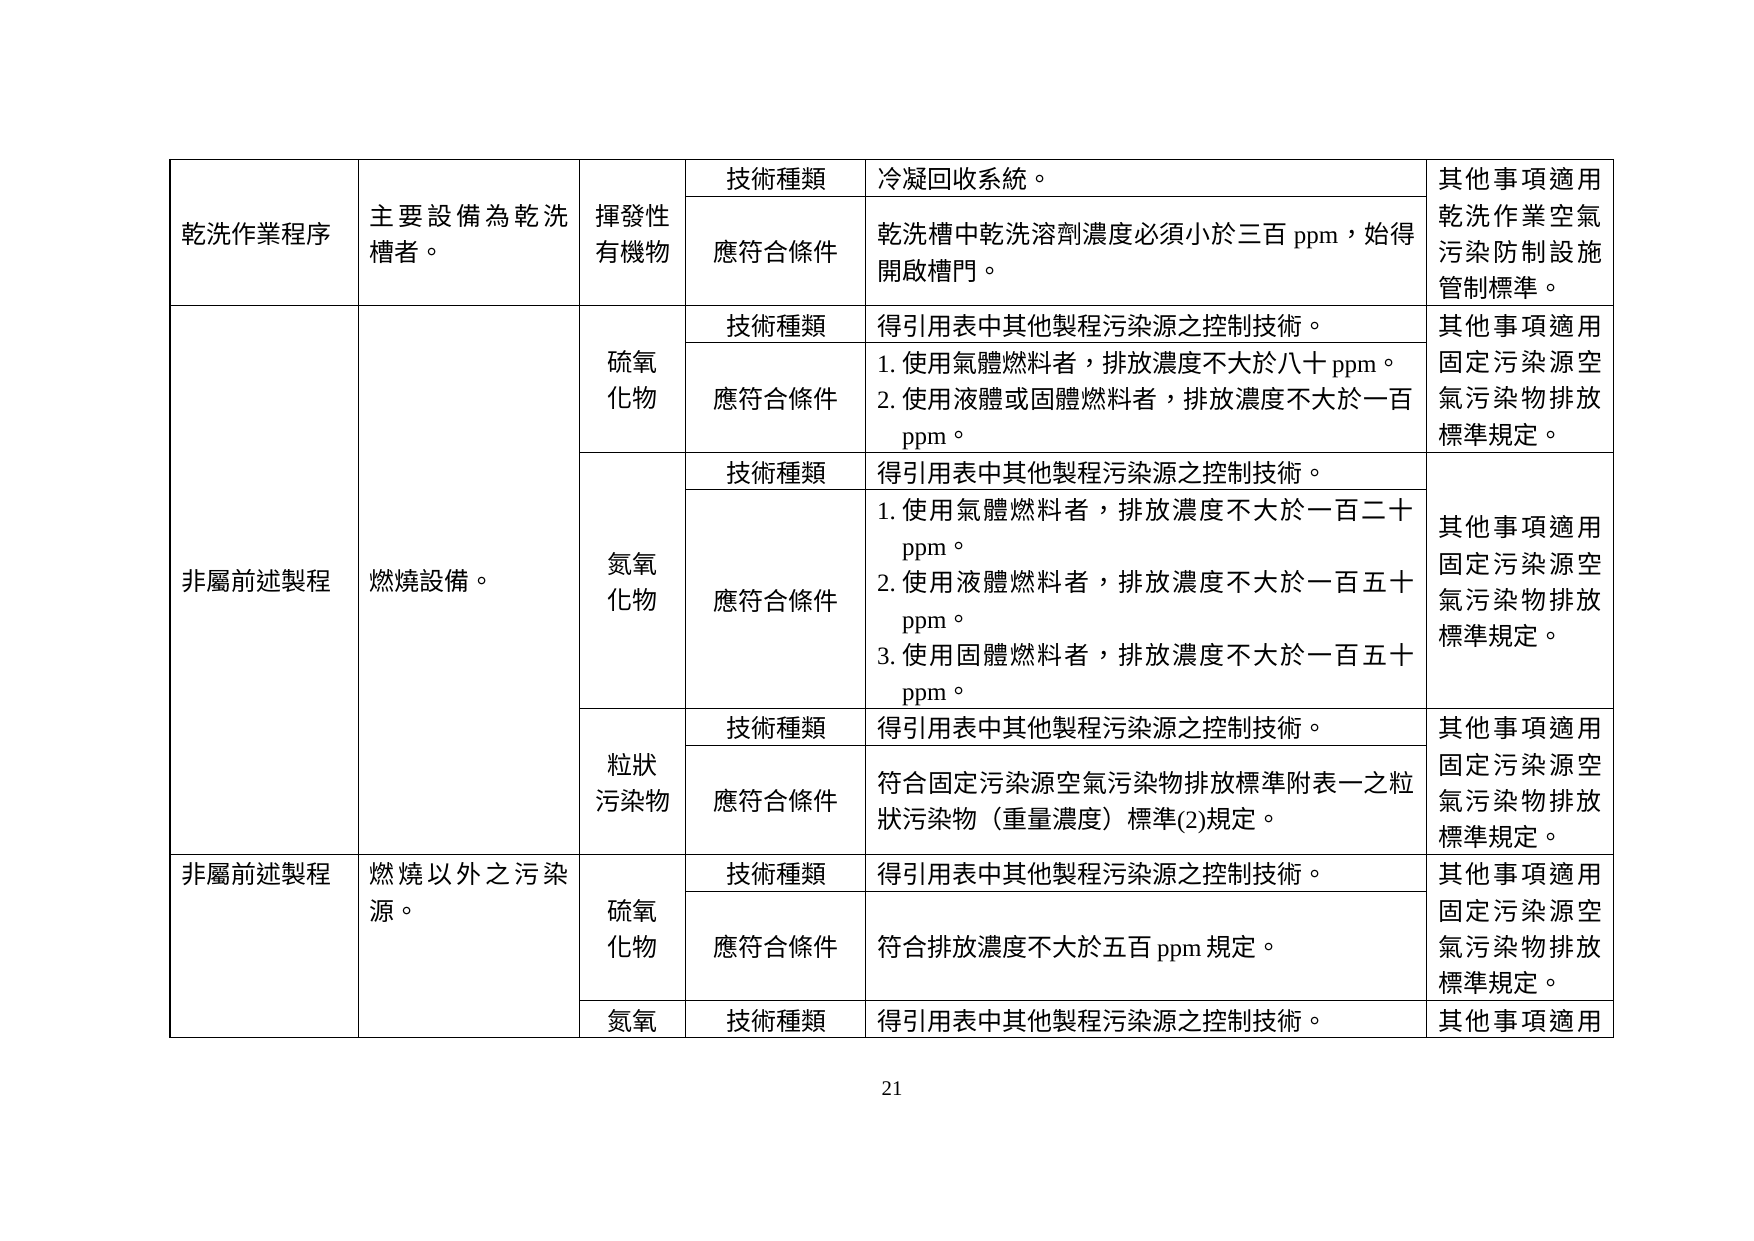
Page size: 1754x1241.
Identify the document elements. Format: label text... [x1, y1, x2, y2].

table_cell 技術種類 [686, 453, 865, 489]
table_cell 非屬前述製程 [171, 306, 358, 854]
table_cell 冷凝回收系統。 [866, 160, 1426, 196]
table_cell 應符合條件 [686, 197, 865, 305]
table_cell 其他事項適用固定污染源空氣污染物排放標準規定。 [1427, 453, 1613, 708]
table_cell 技術種類 [686, 306, 865, 342]
table_cell 燃燒以外之污染源。 [359, 855, 579, 1037]
table_cell 其他事項適用固定污染源空氣污染物排放標準規定。 [1427, 306, 1613, 452]
table_cell 技術種類 [686, 855, 865, 891]
table_cell 主要設備為乾洗槽者。 [359, 160, 579, 305]
table_cell 符合固定污染源空氣污染物排放標準附表一之粒狀污染物（重量濃度）標準(2)規定。 [866, 746, 1426, 854]
table_cell 應符合條件 [686, 490, 865, 708]
table_cell 燃燒設備。 [359, 306, 579, 854]
table_cell 氮氧 化物 [580, 453, 685, 708]
table_cell 揮發性有機物 [580, 160, 685, 305]
table_cell 得引用表中其他製程污染源之控制技術。 [866, 709, 1426, 745]
table_cell 1. 使用氣體燃料者，排放濃度不大於八十ppm。 2. 使用液體或固體燃料者，排放濃度不大於一百ppm。 [866, 343, 1426, 452]
table_cell 其他事項適用乾洗作業空氣污染防制設施管制標準。 [1427, 160, 1613, 305]
table_cell 其他事項適用固定污染源空氣污染物排放標準規定。 [1427, 709, 1613, 854]
table_cell 技術種類 [686, 1001, 865, 1037]
table_cell 其他事項適用固定污染源空氣污染物排放標準規定。 [1427, 855, 1613, 1000]
table_cell 1. 使用氣體燃料者，排放濃度不大於一百二十ppm。 2. 使用液體燃料者，排放濃度不大於一百五十ppm。 3. 使用固體燃料者，排放濃度不大於一百五十ppm。 [866, 490, 1426, 708]
table_cell 非屬前述製程 [171, 855, 358, 1037]
table_cell 得引用表中其他製程污染源之控制技術。 [866, 306, 1426, 342]
table_cell 應符合條件 [686, 343, 865, 452]
table_cell 得引用表中其他製程污染源之控制技術。 [866, 1001, 1426, 1037]
table_cell 乾洗作業程序 [171, 160, 358, 305]
table_cell 符合排放濃度不大於五百ppm規定。 [866, 892, 1426, 1000]
table_cell 得引用表中其他製程污染源之控制技術。 [866, 855, 1426, 891]
table_cell 乾洗槽中乾洗溶劑濃度必須小於三百ppm，始得開啟槽門。 [866, 197, 1426, 305]
table_cell 應符合條件 [686, 892, 865, 1000]
table_cell 粒狀 污染物 [580, 709, 685, 854]
table_cell 其他事項適用 [1427, 1001, 1613, 1037]
table_cell 氮氧 [580, 1001, 685, 1037]
table_cell 得引用表中其他製程污染源之控制技術。 [866, 453, 1426, 489]
table_cell 硫氧 化物 [580, 306, 685, 452]
table_cell 技術種類 [686, 709, 865, 745]
table_cell 硫氧 化物 [580, 855, 685, 1000]
table_cell 應符合條件 [686, 746, 865, 854]
table_cell 技術種類 [686, 160, 865, 196]
